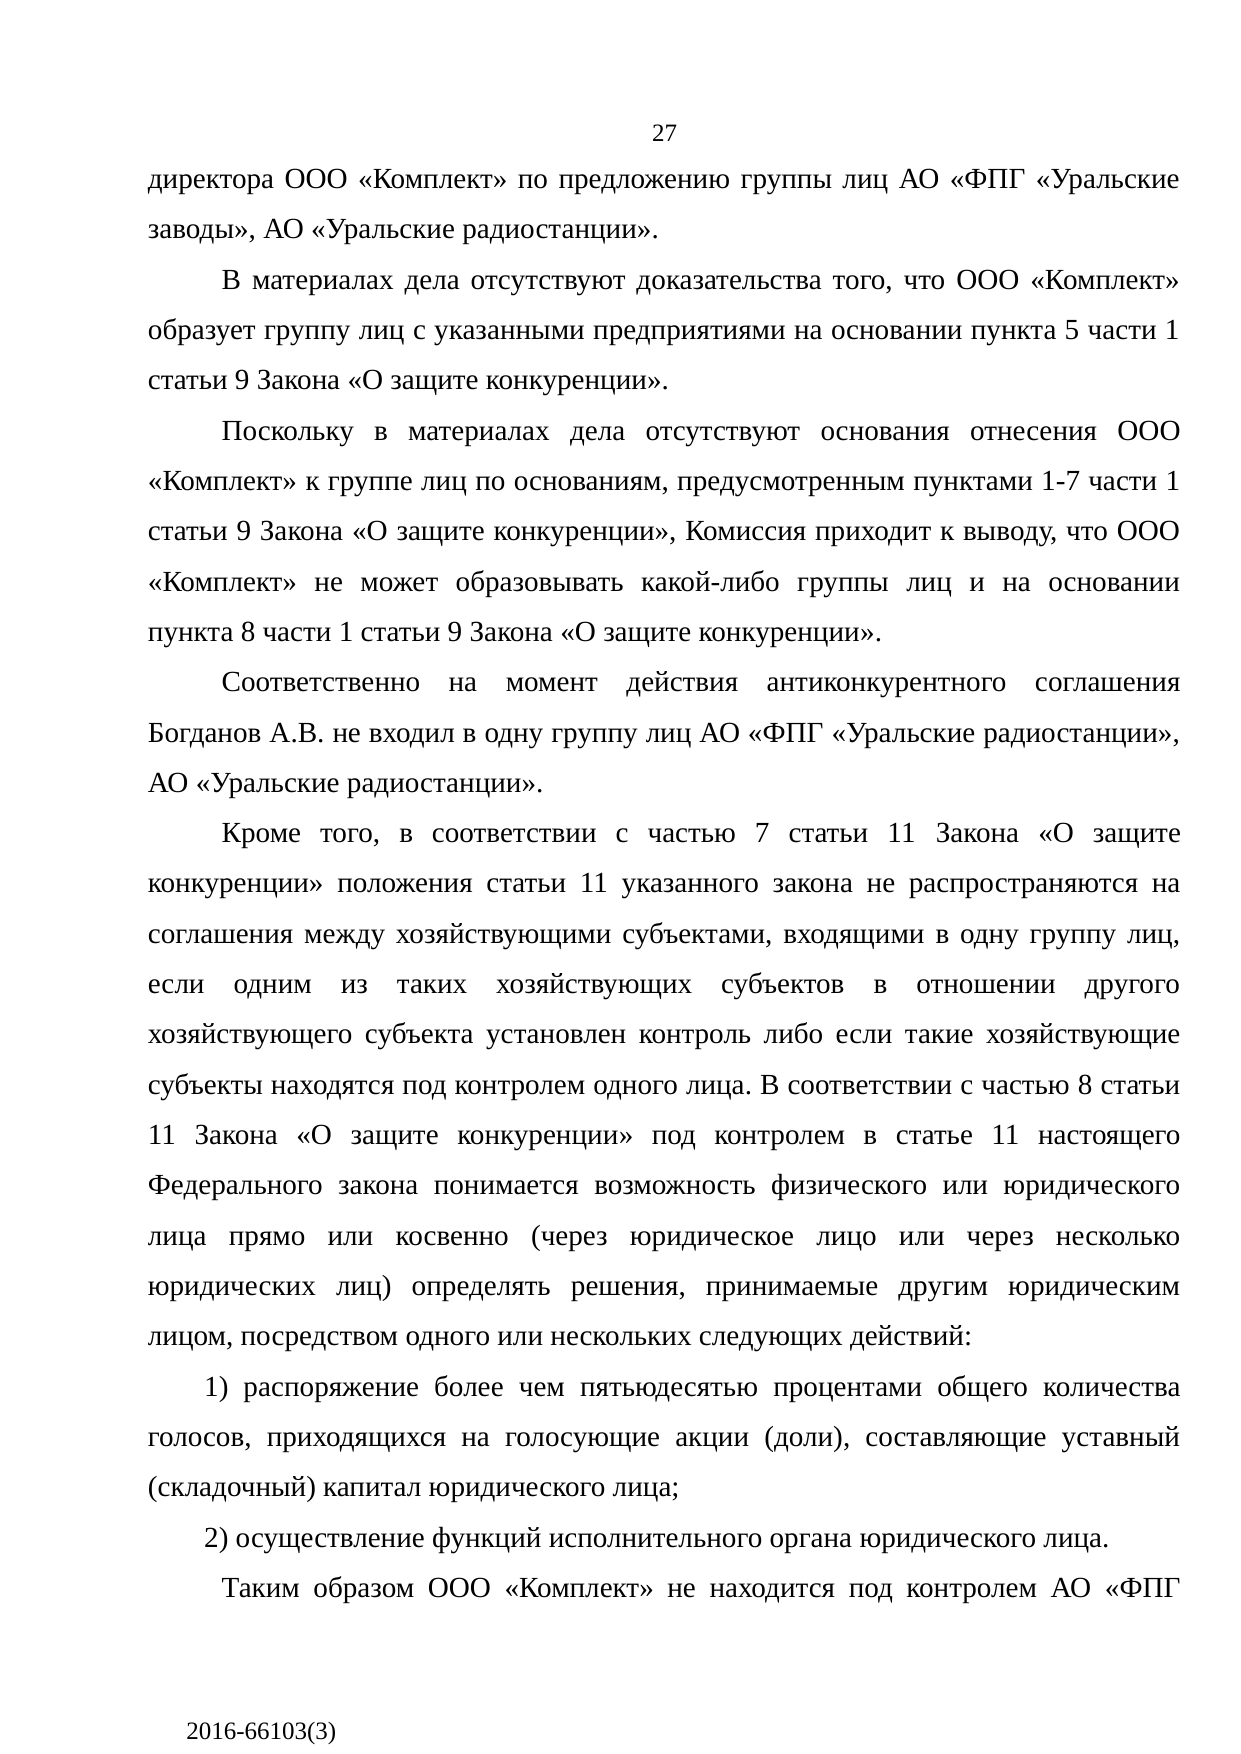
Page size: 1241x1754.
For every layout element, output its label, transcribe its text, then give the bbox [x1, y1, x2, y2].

text Соответственно на момент действия антиконкурентного соглашения Богданов А.В. не входил в одну группу лиц АО «ФПГ «Уральские радиостанции», АО «Уральские радиостанции». [148, 664, 1181, 798]
text В материалах дела отсутствуют доказательства того, что ООО «Комплект» образует группу лиц с указанными предприятиями на основании пункта 5 части 1 статьи 9 Закона «О защите конкуренции». [148, 262, 1181, 396]
text Кроме того, в соответствии с частью 7 статьи 11 Закона «О защите конкуренции» положения статьи 11 указанного закона не распространяются на соглашения между хозяйствующими субъектами, входящими в одну группу лиц, если одним из таких хозяйствующих субъектов в отношении другого хозяйствующего субъекта установлен контроль либо если такие хозяйствующие субъекты находятся под контролем одного лица. В соответствии с частью 8 статьи 11 Закона «О защите конкуренции» под контролем в статье 11 настоящего Федерального закона понимается возможность физического или юридического лица прямо или косвенно (через юридическое лицо или через несколько юридических лиц) определять решения, принимаемые другим юридическим лицом, посредством одного или нескольких следующих действий: [148, 815, 1181, 1352]
text 1) распоряжение более чем пятьюдесятью процентами общего количества голосов, приходящихся на голосующие акции (доли), составляющие уставный (складочный) капитал юридического лица; [148, 1369, 1181, 1503]
text Поскольку в материалах дела отсутствуют основания отнесения ООО «Комплект» к группе лиц по основаниям, предусмотренным пунктами 1-7 части 1 статьи 9 Закона «О защите конкуренции», Комиссия приходит к выводу, что ООО «Комплект» не может образовывать какой-либо группы лиц и на основании пункта 8 части 1 статьи 9 Закона «О защите конкуренции». [148, 413, 1181, 648]
text директора ООО «Комплект» по предложению группы лиц АО «ФПГ «Уральские заводы», АО «Уральские радиостанции». [148, 161, 1181, 245]
text Таким образом ООО «Комплект» не находится под контролем АО «ФПГ [148, 1570, 1181, 1603]
text 2) осуществление функций исполнительного органа юридического лица. [148, 1520, 1181, 1553]
